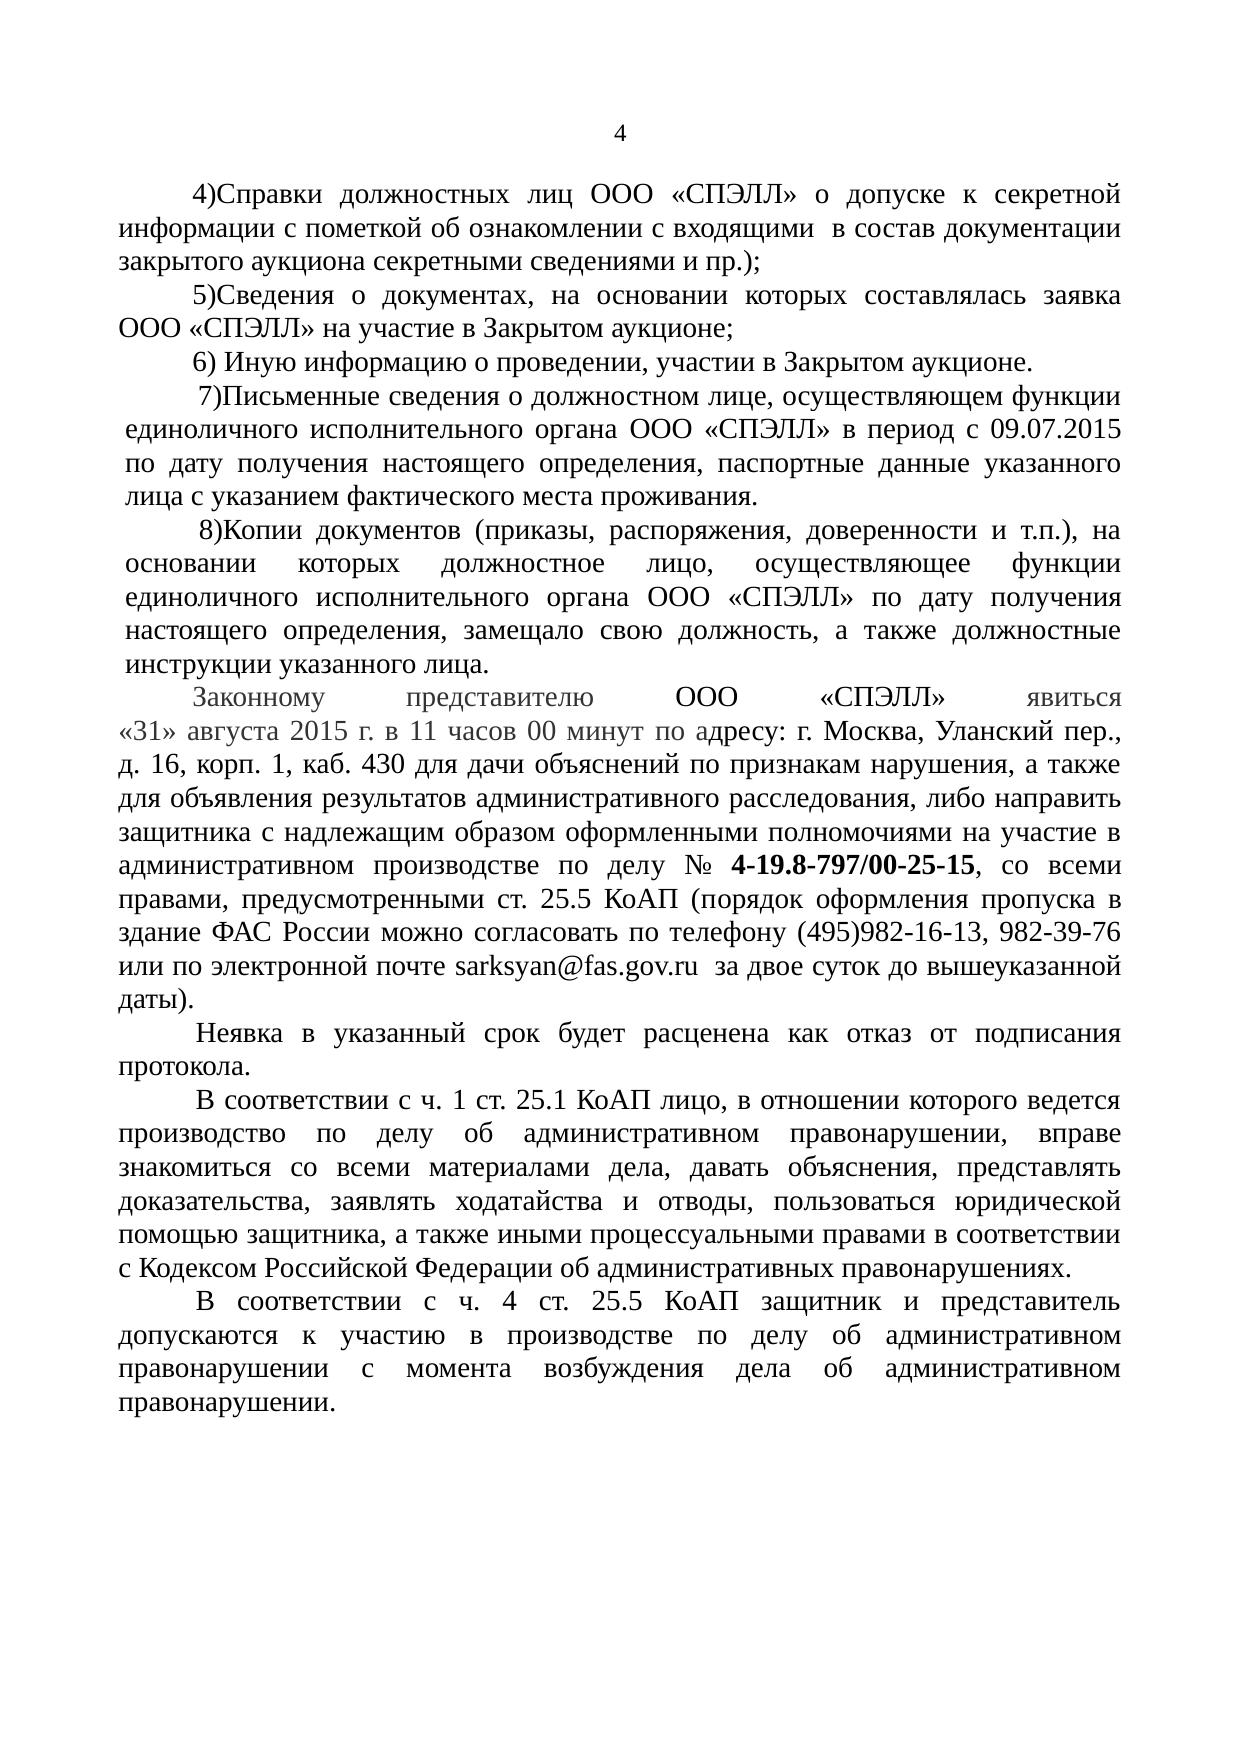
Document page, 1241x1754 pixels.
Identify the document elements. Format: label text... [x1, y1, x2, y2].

text 4)Справки должностных лиц ООО «СПЭЛЛ» о допуске к секретной информации с пометкой об ознакомлении с входящими в состав документации закрытого аукциона секретными сведениями и пр.); [118, 176, 1122, 277]
text 5)Сведения о документах, на основании которых составлялась заявка ООО «СПЭЛЛ» на участие в Закрытом аукционе; [118, 277, 1122, 344]
text 8)Копии документов (приказы, распоряжения, доверенности и т.п.), на основании которых должностное лицо, осуществляющее функции единоличного исполнительного органа ООО «СПЭЛЛ» по дату получения настоящего определения, замещало свою должность, а также должностные инструкции указанного лица. [125, 512, 1122, 679]
text В соответствии с ч. 1 ст. 25.1 КоАП лицо, в отношении которого ведется производство по делу об административном правонарушении, вправе знакомиться со всеми материалами дела, давать объяснения, представлять доказательства, заявлять ходатайства и отводы, пользоваться юридической помощью защитника, а также иными процессуальными правами в соответствии с Кодексом Российской Федерации об административных правонарушениях. [118, 1082, 1122, 1283]
text Неявка в указанный срок будет расценена как отказ от подписания протокола. [118, 1015, 1122, 1082]
text 7)Письменные сведения о должностном лице, осуществляющем функции единоличного исполнительного органа ООО «СПЭЛЛ» в период с 09.07.2015 по дату получения настоящего определения, паспортные данные указанного лица с указанием фактического места проживания. [125, 378, 1122, 512]
text 6) Иную информацию о проведении, участии в Закрытом аукционе. [118, 344, 1122, 378]
text Законному представителю ООО «СПЭЛЛ» явиться «31» августа 2015 г. в 11 часов 00 минут по адресу: г. Москва, Уланский пер., д. 16, корп. 1, каб. 430 для дачи объяснений по признакам нарушения, а также для объявления результатов административного расследования, либо направить защитника с надлежащим образом оформленными полномочиями на участие в административном производстве по делу № 4-19.8-797/00-25-15, со всеми правами, предусмотренными ст. 25.5 КоАП (порядок оформления пропуска в здание ФАС России можно согласовать по телефону (495)982-16-13, 982-39-76 или по электронной почте sarksyan@fas.gov.ru за двое суток до вышеуказанной даты). [118, 679, 1122, 1015]
text В соответствии с ч. 4 ст. 25.5 КоАП защитник и представитель допускаются к участию в производстве по делу об административном правонарушении с момента возбуждения дела об административном правонарушении. [118, 1283, 1122, 1417]
